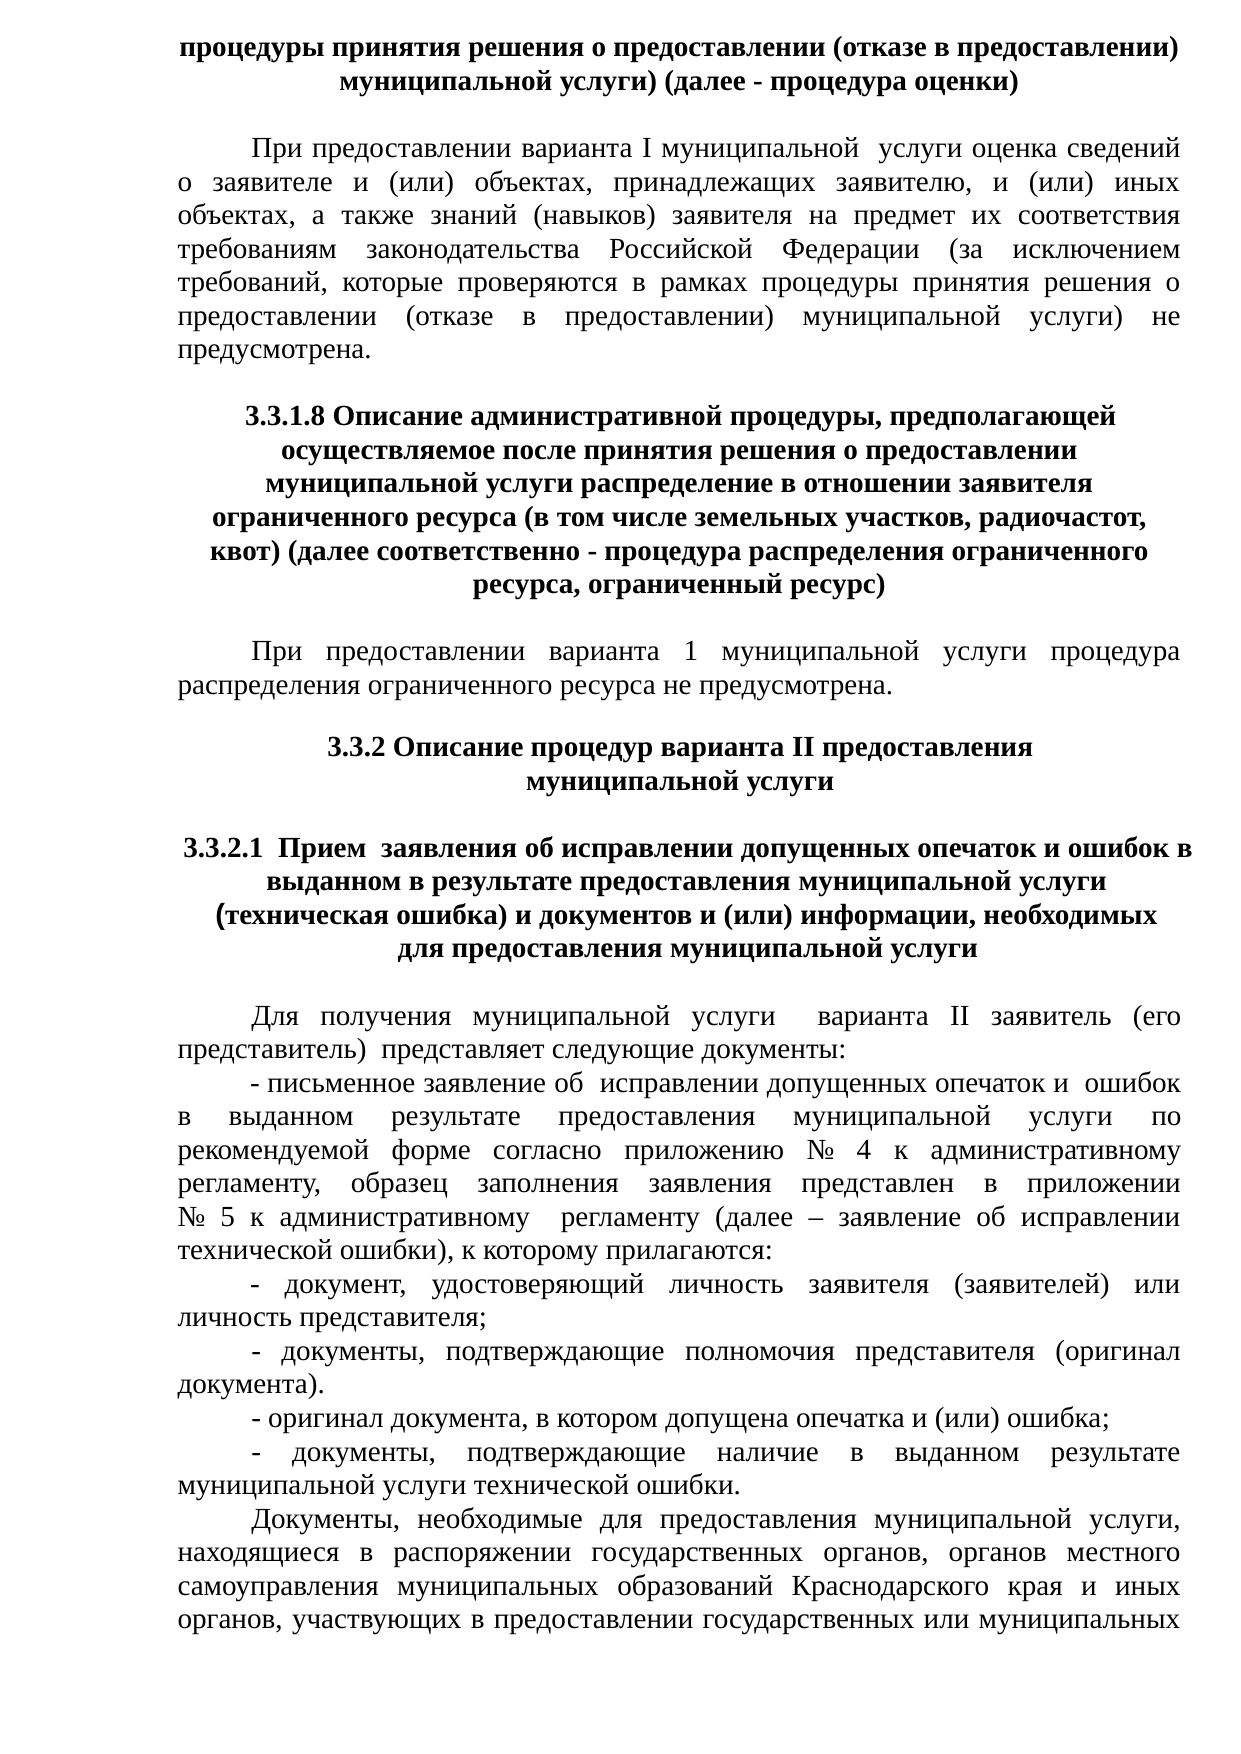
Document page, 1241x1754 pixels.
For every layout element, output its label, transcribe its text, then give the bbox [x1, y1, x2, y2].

text 3.3.2.1 Прием заявления об исправлении допущенных опечаток и ошибок в выданном в результате предоставления муниципальной услуги (техническая ошибка) и документов и (или) информации, необходимых [177, 830, 1195, 931]
text - оригинал документа, в котором допущена опечатка и (или) ошибка; [177, 1400, 1181, 1434]
text Документы, необходимые для предоставления муниципальной услуги, находящиеся в распоряжении государственных органов, органов местного самоуправления муниципальных образований Краснодарского края и иных органов, участвующих в предоставлении государственных или муниципальных [177, 1501, 1181, 1635]
text При предоставлении варианта 1 муниципальной услуги процедура распределения ограниченного ресурса не предусмотрена. [177, 633, 1181, 700]
text - письменное заявление об исправлении допущенных опечаток и ошибок в выданном результате предоставления муниципальной услуги по рекомендуемой форме согласно приложению № 4 к административному регламенту, образец заполнения заявления представлен в приложении № 5 к административному регламенту (далее – заявление об исправлении технической ошибки), к которому прилагаются: [177, 1065, 1181, 1266]
text Для получения муниципальной услуги варианта II заявитель (его представитель) представляет следующие документы: [177, 998, 1181, 1065]
text 3.3.1.8 Описание административной процедуры, предполагающей осуществляемое после принятия решения о предоставлении муниципальной услуги распределение в отношении заявителя ограниченного ресурса (в том числе земельных участков, радиочастот, квот) (далее соответственно - процедура распределения ограниченного ресурса, ограниченный ресурс) [177, 398, 1181, 600]
text - документы, подтверждающие полномочия представителя (оригинал документа). [177, 1333, 1181, 1400]
text процедуры принятия решения о предоставлении (отказе в предоставлении) муниципальной услуги) (далее - процедура оценки) [177, 29, 1181, 97]
text для предоставления муниципальной услуги [177, 931, 1195, 964]
text - документы, подтверждающие наличие в выданном результате муниципальной услуги технической ошибки. [177, 1434, 1181, 1501]
text 3.3.2 Описание процедур варианта II предоставления [177, 729, 1181, 763]
text При предоставлении варианта I муниципальной услуги оценка сведений о заявителе и (или) объектах, принадлежащих заявителю, и (или) иных объектах, а также знаний (навыков) заявителя на предмет их соответствия требованиям законодательства Российской Федерации (за исключением требований, которые проверяются в рамках процедуры принятия решения о предоставлении (отказе в предоставлении) муниципальной услуги) не предусмотрена. [177, 130, 1181, 365]
text - документ, удостоверяющий личность заявителя (заявителей) или личность представителя; [177, 1266, 1181, 1333]
text муниципальной услуги [177, 763, 1181, 796]
